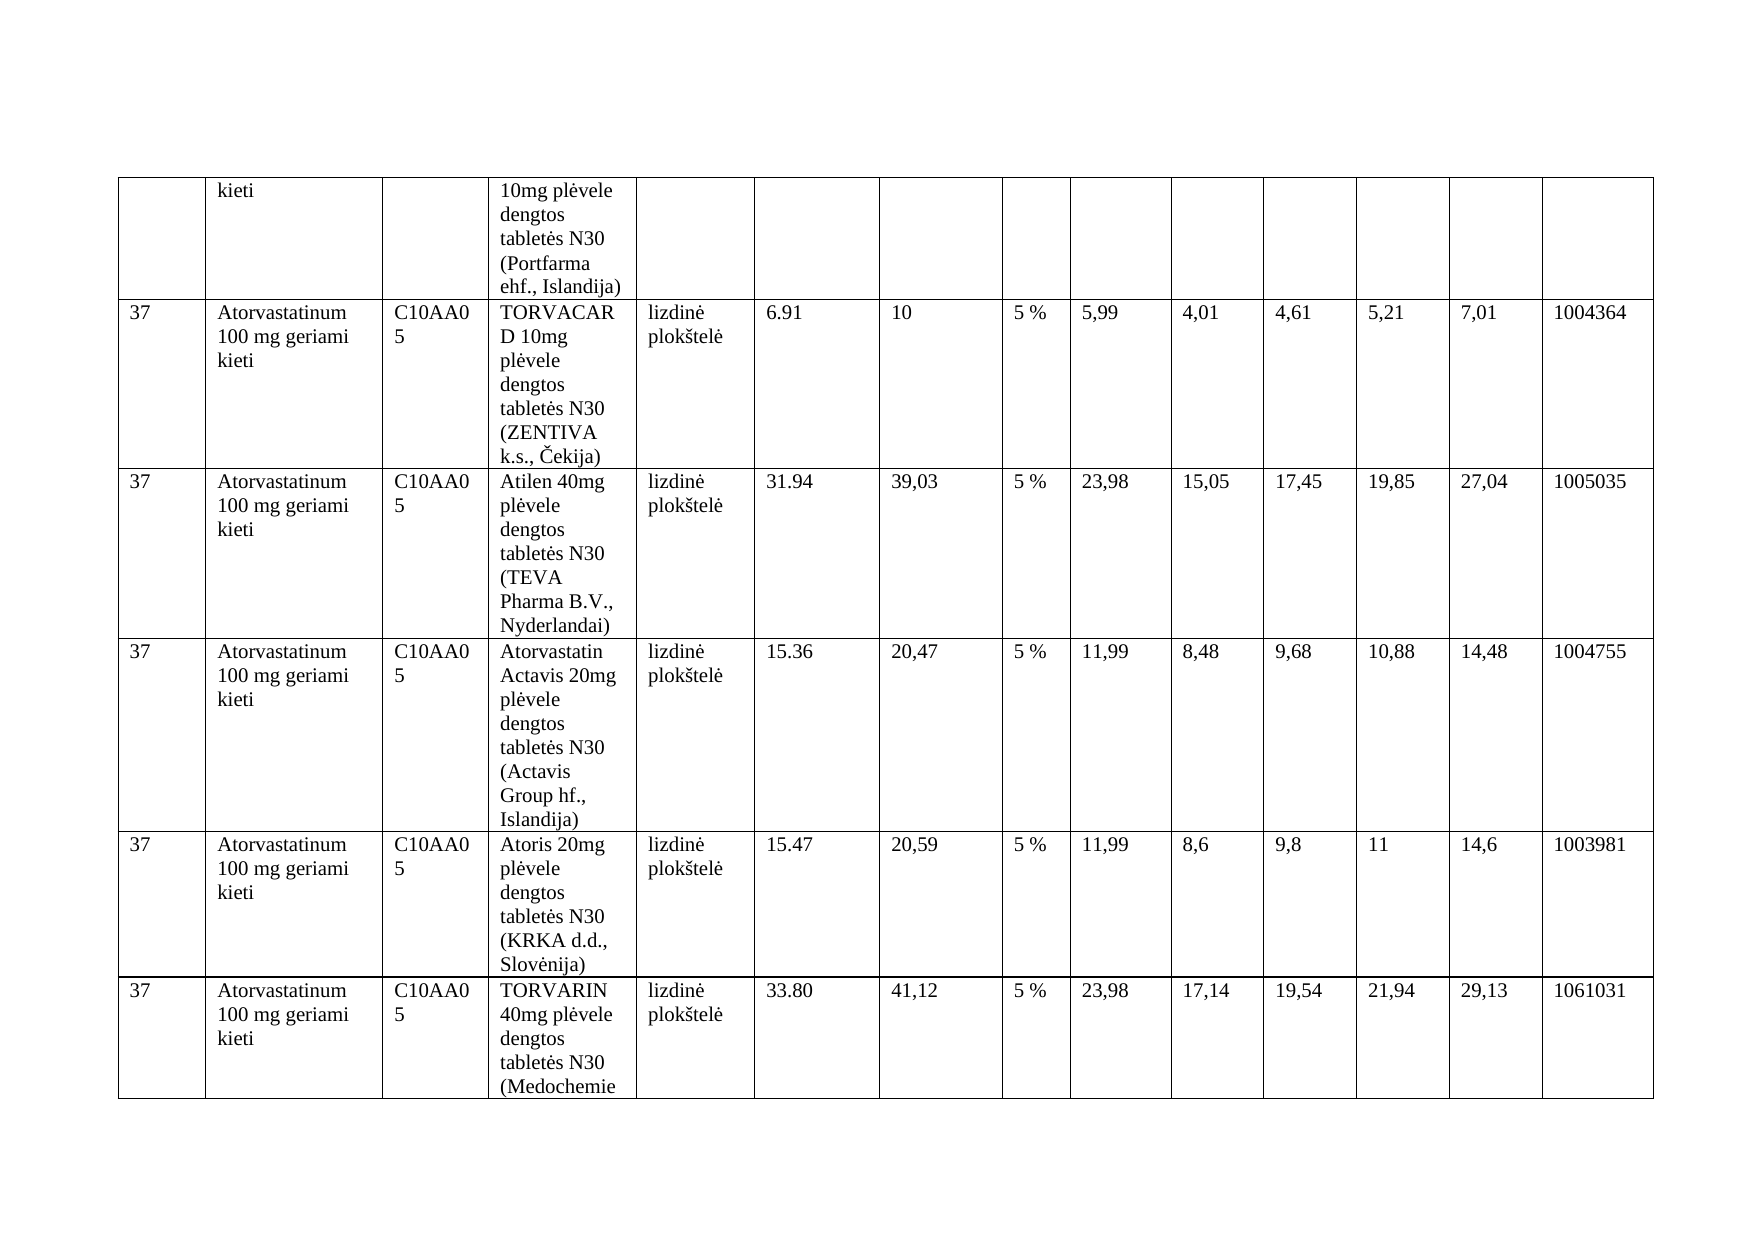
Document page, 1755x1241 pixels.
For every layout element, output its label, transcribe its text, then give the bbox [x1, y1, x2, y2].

table_cell 6.91 [755, 300, 879, 468]
table_cell Atorvastatinum 100 mg geriami kieti [206, 832, 382, 976]
table_cell 10 [880, 300, 1002, 468]
table_cell 7,01 [1450, 300, 1542, 468]
table_cell lizdinė plokštelė [637, 639, 754, 831]
table_cell 31.94 [755, 469, 879, 637]
table_cell [755, 178, 879, 298]
table_cell 5 % [1003, 978, 1070, 1098]
table_cell 11,99 [1071, 832, 1171, 976]
table_cell 5,99 [1071, 300, 1171, 468]
table_cell 10,88 [1357, 639, 1449, 831]
table_cell 1003981 [1543, 832, 1653, 976]
table_cell [383, 178, 488, 298]
table_cell Atilen 40mg plėvele dengtos tabletės N30 (TEVA Pharma B.V., Nyderlandai) [489, 469, 636, 637]
table_cell C10AA05 [383, 978, 488, 1098]
table_cell [1450, 178, 1542, 298]
table_cell Atorvastatinum 100 mg geriami kieti [206, 300, 382, 468]
table_cell 20,59 [880, 832, 1002, 976]
table_cell 23,98 [1071, 978, 1171, 1098]
table_cell 10mg plėvele dengtos tabletės N30 (Portfarma ehf., Islandija) [489, 178, 636, 298]
table_cell Atorvastatin Actavis 20mg plėvele dengtos tabletės N30 (Actavis Group hf., Islandija) [489, 639, 636, 831]
table_cell 1004755 [1543, 639, 1653, 831]
table_cell 33.80 [755, 978, 879, 1098]
table_cell 39,03 [880, 469, 1002, 637]
table_cell kieti [206, 178, 382, 298]
table_cell C10AA05 [383, 639, 488, 831]
table_cell 4,01 [1172, 300, 1263, 468]
table_cell Atorvastatinum 100 mg geriami kieti [206, 469, 382, 637]
table_cell TORVACARD 10mg plėvele dengtos tabletės N30 (ZENTIVA k.s., Čekija) [489, 300, 636, 468]
table_cell 37 [119, 832, 205, 976]
table_cell [119, 178, 205, 298]
table_cell 1061031 [1543, 978, 1653, 1098]
table_cell [1172, 178, 1263, 298]
table_cell 37 [119, 978, 205, 1098]
table_cell Atorvastatinum 100 mg geriami kieti [206, 978, 382, 1098]
table_cell 17,45 [1264, 469, 1356, 637]
table_cell 15.36 [755, 639, 879, 831]
table_cell 37 [119, 469, 205, 637]
table_cell lizdinė plokštelė [637, 300, 754, 468]
table_cell 15.47 [755, 832, 879, 976]
table_cell 20,47 [880, 639, 1002, 831]
table_cell 14,6 [1450, 832, 1542, 976]
table_cell 19,85 [1357, 469, 1449, 637]
table_cell 1005035 [1543, 469, 1653, 637]
table_cell [1357, 178, 1449, 298]
table_cell [1003, 178, 1070, 298]
table_cell lizdinė plokštelė [637, 469, 754, 637]
table_cell 4,61 [1264, 300, 1356, 468]
table_cell [1264, 178, 1356, 298]
table_cell 5 % [1003, 832, 1070, 976]
table_cell TORVARIN 40mg plėvele dengtos tabletės N30 (Medochemie [489, 978, 636, 1098]
table_cell C10AA05 [383, 832, 488, 976]
table_cell 5 % [1003, 469, 1070, 637]
table_cell 27,04 [1450, 469, 1542, 637]
table_cell 15,05 [1172, 469, 1263, 637]
table_cell 11 [1357, 832, 1449, 976]
table_cell 9,8 [1264, 832, 1356, 976]
table_cell 19,54 [1264, 978, 1356, 1098]
table_cell 21,94 [1357, 978, 1449, 1098]
table_cell 5,21 [1357, 300, 1449, 468]
table_cell 11,99 [1071, 639, 1171, 831]
table_cell Atorvastatinum 100 mg geriami kieti [206, 639, 382, 831]
table_cell Atoris 20mg plėvele dengtos tabletės N30 (KRKA d.d., Slovėnija) [489, 832, 636, 976]
table_cell [637, 178, 754, 298]
table_cell 5 % [1003, 300, 1070, 468]
table_cell 9,68 [1264, 639, 1356, 831]
table_cell 37 [119, 300, 205, 468]
table_cell C10AA05 [383, 300, 488, 468]
table_cell 37 [119, 639, 205, 831]
table_cell lizdinė plokštelė [637, 978, 754, 1098]
table_cell [880, 178, 1002, 298]
table_cell 8,48 [1172, 639, 1263, 831]
table_cell 29,13 [1450, 978, 1542, 1098]
table_cell 5 % [1003, 639, 1070, 831]
table_cell [1543, 178, 1653, 298]
table_cell [1071, 178, 1171, 298]
table_cell 17,14 [1172, 978, 1263, 1098]
table_cell C10AA05 [383, 469, 488, 637]
table_cell 1004364 [1543, 300, 1653, 468]
table_cell 8,6 [1172, 832, 1263, 976]
table_cell lizdinė plokštelė [637, 832, 754, 976]
table_cell 23,98 [1071, 469, 1171, 637]
table_cell 41,12 [880, 978, 1002, 1098]
table_cell 14,48 [1450, 639, 1542, 831]
